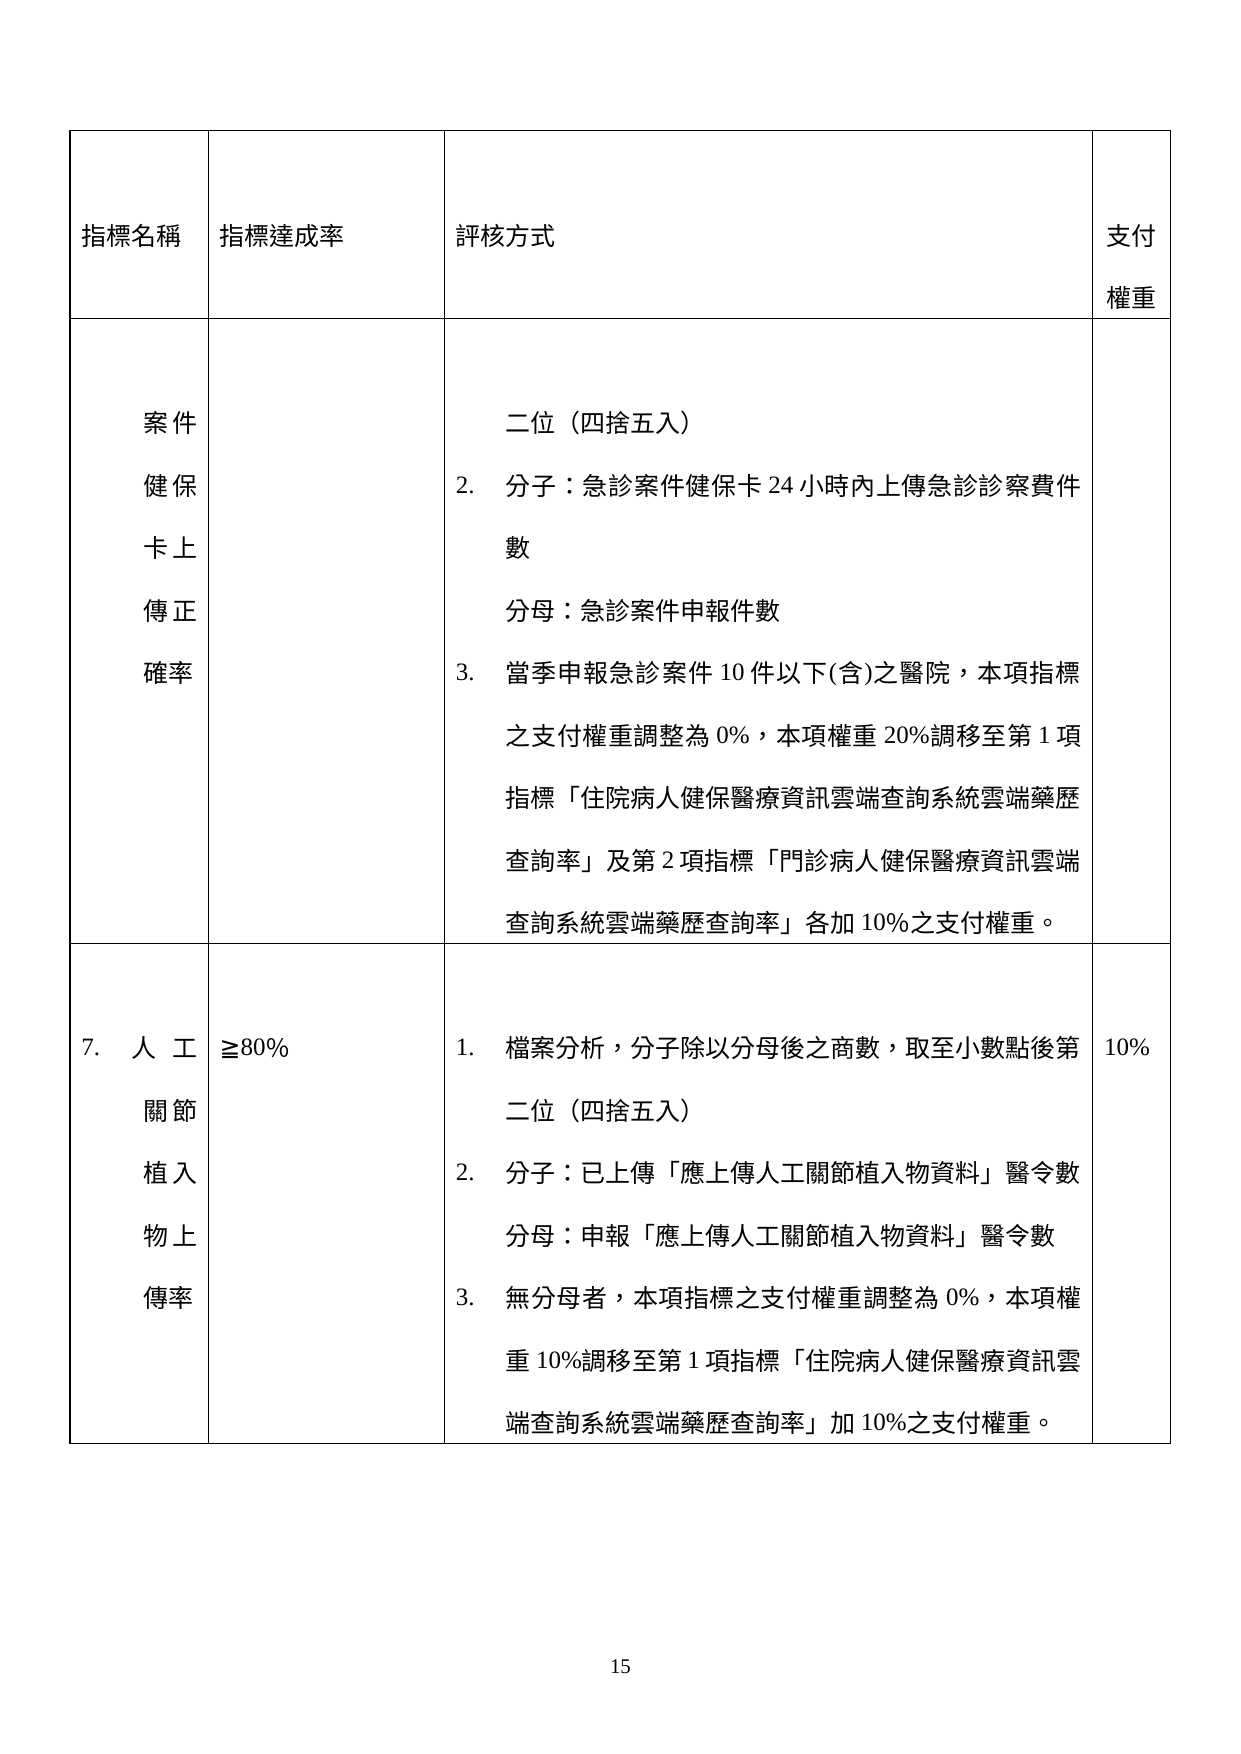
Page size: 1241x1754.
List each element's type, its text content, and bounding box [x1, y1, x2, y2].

table_cell 檔案分析，分子除以分母後之商數，取至小數點後第二位（四捨五入） 分子：已上傳「應上傳人工關節植入物資料」醫令數 分母：申報「應上傳人工關節植入物資料」醫令數 無分母者，本項指標之支付權重調整為0%，本項權重10%調移至第1項指標「住院病人健保醫療資訊雲端查詢系統雲端藥歷查詢率」加10%之支付權重。 [445, 944, 1092, 1442]
table_cell 急診案件健保卡上傳正確率 [71, 319, 208, 942]
table_header 指標名稱 [71, 131, 208, 317]
table_cell 10% [1093, 944, 1170, 1442]
table_header 支付權重 [1093, 131, 1170, 317]
table_cell [1093, 319, 1170, 942]
table_header 評核方式 [445, 131, 1092, 317]
table_cell 人工關節植入物上傳率 [71, 944, 208, 1442]
table_cell ≧80％ [209, 944, 444, 1442]
table_cell 檔案分析，分子除以分母後之商數，取至小數點後第二位（四捨五入） 分子：急診案件健保卡24小時內上傳急診診察費件數 分母：急診案件申報件數 當季申報急診案件10件以下(含)之醫院，本項指標之支付權重調整為0%，本項權重20%調移至第1項指標「住院病人健保醫療資訊雲端查詢系統雲端藥歷查詢率」及第2項指標「門診病人健保醫療資訊雲端查詢系統雲端藥歷查詢率」各加10％之支付權重。 [445, 319, 1092, 942]
table_header 指標達成率 [209, 131, 444, 317]
table_cell [209, 319, 444, 942]
